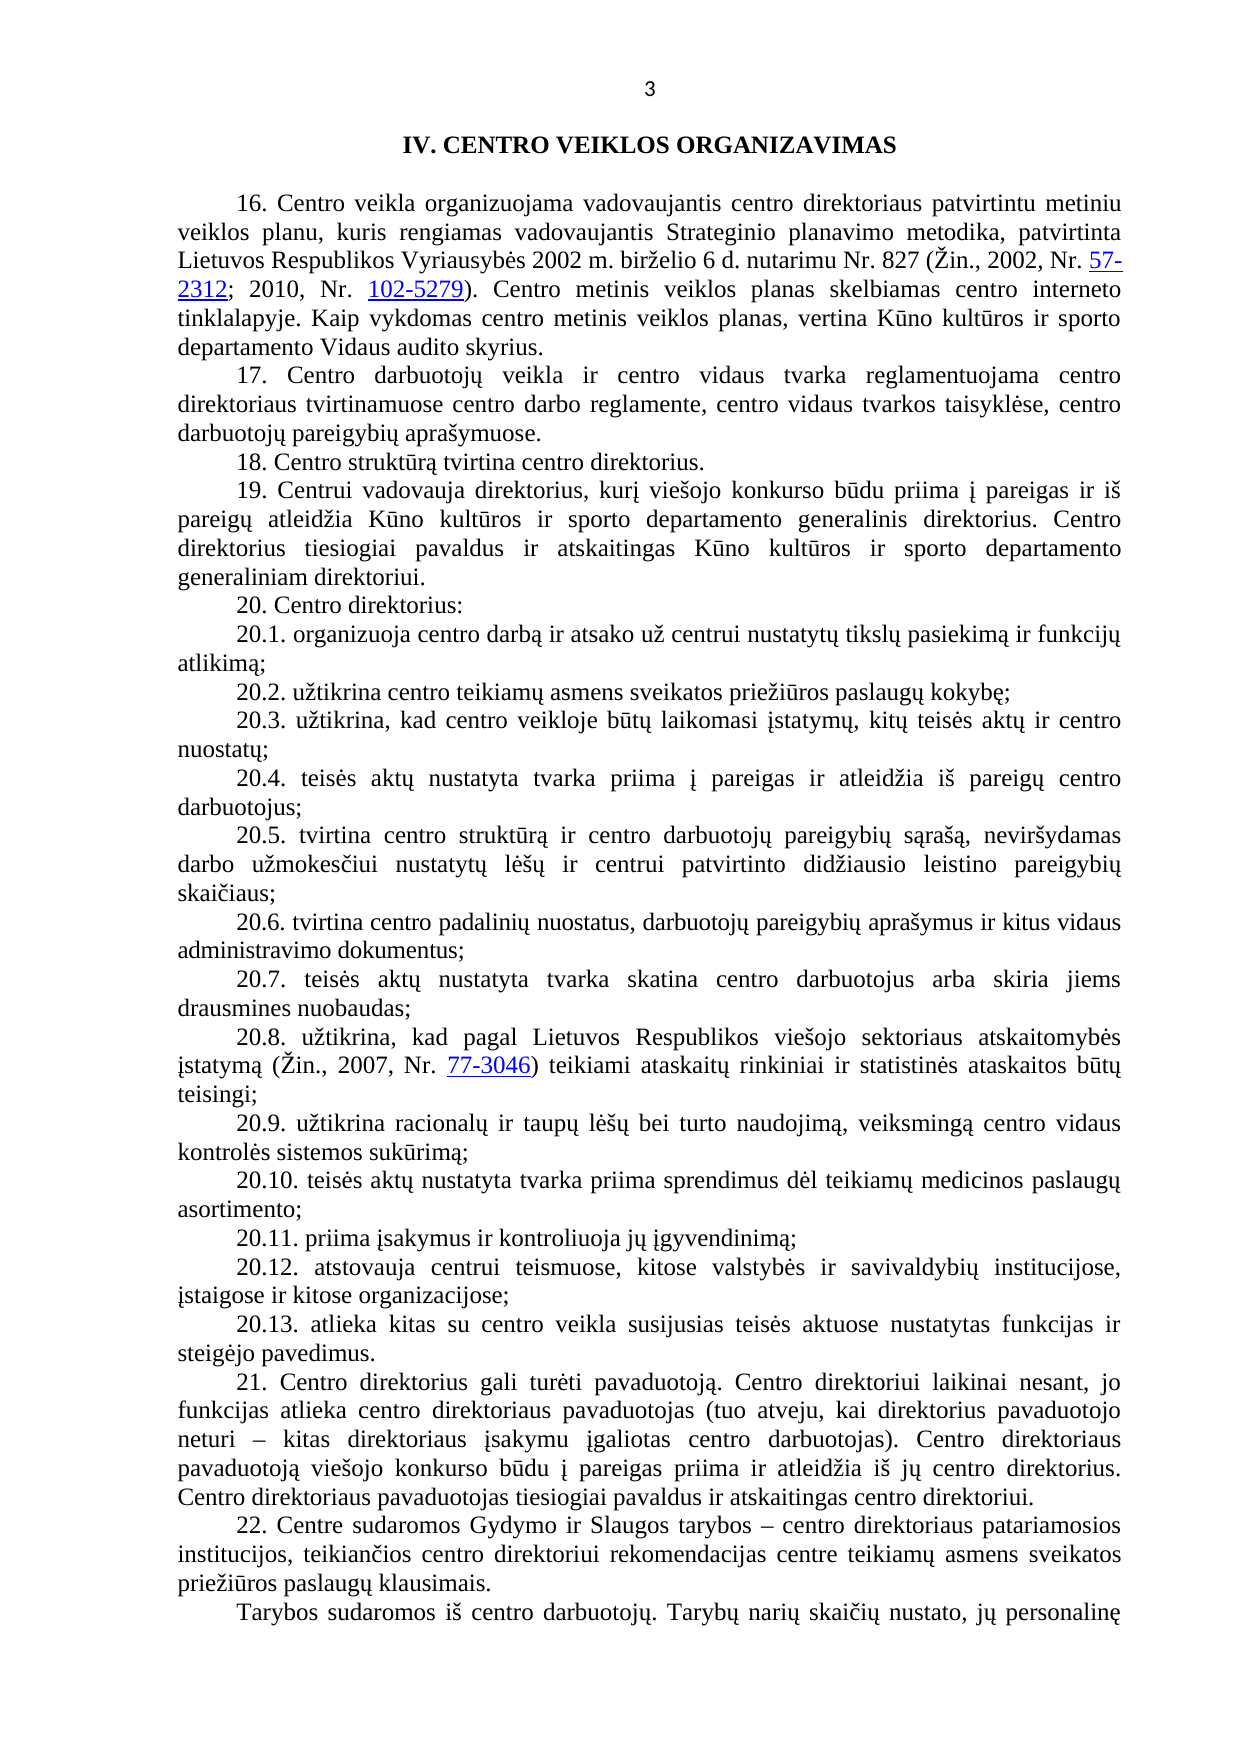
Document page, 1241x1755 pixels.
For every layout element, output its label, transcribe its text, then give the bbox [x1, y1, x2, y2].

text 20.13. atlieka kitas su centro veikla susijusias teisės aktuose nustatytas funkcijas ir steigėjo pavedimus. [177, 1309, 1122, 1367]
text 20. Centro direktorius: [177, 591, 1122, 619]
text 20.5. tvirtina centro struktūrą ir centro darbuotojų pareigybių sąrašą, neviršydamas darbo užmokesčiui nustatytų lėšų ir centrui patvirtinto didžiausio leistino pareigybių skaičiaus; [177, 821, 1122, 907]
text 21. Centro direktorius gali turėti pavaduotoją. Centro direktoriui laikinai nesant, jo funkcijas atlieka centro direktoriaus pavaduotojas (tuo atveju, kai direktorius pavaduotojo neturi – kitas direktoriaus įsakymu įgaliotas centro darbuotojas). Centro direktoriaus pavaduotoją viešojo konkurso būdu į pareigas priima ir atleidžia iš jų centro direktorius. Centro direktoriaus pavaduotojas tiesiogiai pavaldus ir atskaitingas centro direktoriui. [177, 1367, 1122, 1511]
text 20.2. užtikrina centro teikiamų asmens sveikatos priežiūros paslaugų kokybę; [177, 677, 1122, 706]
text 20.4. teisės aktų nustatyta tvarka priima į pareigas ir atleidžia iš pareigų centro darbuotojus; [177, 763, 1122, 821]
text 20.11. priima įsakymus ir kontroliuoja jų įgyvendinimą; [177, 1223, 1122, 1252]
text 20.8. užtikrina, kad pagal Lietuvos Respublikos viešojo sektoriaus atskaitomybės įstatymą (Žin., 2007, Nr. 77-3046) teikiami ataskaitų rinkiniai ir statistinės ataskaitos būtų teisingi; [177, 1022, 1122, 1108]
text 18. Centro struktūrą tvirtina centro direktorius. [177, 447, 1122, 476]
text 19. Centrui vadovauja direktorius, kurį viešojo konkurso būdu priima į pareigas ir iš pareigų atleidžia Kūno kultūros ir sporto departamento generalinis direktorius. Centro direktorius tiesiogiai pavaldus ir atskaitingas Kūno kultūros ir sporto departamento generaliniam direktoriui. [177, 476, 1122, 591]
text 17. Centro darbuotojų veikla ir centro vidaus tvarka reglamentuojama centro direktoriaus tvirtinamuose centro darbo reglamente, centro vidaus tvarkos taisyklėse, centro darbuotojų pareigybių aprašymuose. [177, 361, 1122, 447]
text 20.9. užtikrina racionalų ir taupų lėšų bei turto naudojimą, veiksmingą centro vidaus kontrolės sistemos sukūrimą; [177, 1108, 1122, 1166]
text 20.7. teisės aktų nustatyta tvarka skatina centro darbuotojus arba skiria jiems drausmines nuobaudas; [177, 964, 1122, 1022]
text IV. Centro veiklos organizavimas [177, 131, 1122, 159]
text Tarybos sudaromos iš centro darbuotojų. Tarybų narių skaičių nustato, jų personalinę [177, 1597, 1122, 1626]
text 16. Centro veikla organizuojama vadovaujantis centro direktoriaus patvirtintu metiniu veiklos planu, kuris rengiamas vadovaujantis Strateginio planavimo metodika, patvirtinta Lietuvos Respublikos Vyriausybės 2002 m. birželio 6 d. nutarimu Nr. 827 (Žin., 2002, Nr. 57-2312; 2010, Nr. 102-5279). Centro metinis veiklos planas skelbiamas centro interneto tinklalapyje. Kaip vykdomas centro metinis veiklos planas, vertina Kūno kultūros ir sporto departamento Vidaus audito skyrius. [177, 188, 1122, 361]
text 20.6. tvirtina centro padalinių nuostatus, darbuotojų pareigybių aprašymus ir kitus vidaus administravimo dokumentus; [177, 907, 1122, 964]
text 22. Centre sudaromos Gydymo ir Slaugos tarybos – centro direktoriaus patariamosios institucijos, teikiančios centro direktoriui rekomendacijas centre teikiamų asmens sveikatos priežiūros paslaugų klausimais. [177, 1511, 1122, 1597]
text 20.10. teisės aktų nustatyta tvarka priima sprendimus dėl teikiamų medicinos paslaugų asortimento; [177, 1166, 1122, 1223]
text 20.12. atstovauja centrui teismuose, kitose valstybės ir savivaldybių institucijose, įstaigose ir kitose organizacijose; [177, 1252, 1122, 1309]
text 20.1. organizuoja centro darbą ir atsako už centrui nustatytų tikslų pasiekimą ir funkcijų atlikimą; [177, 619, 1122, 677]
text 20.3. užtikrina, kad centro veikloje būtų laikomasi įstatymų, kitų teisės aktų ir centro nuostatų; [177, 706, 1122, 763]
